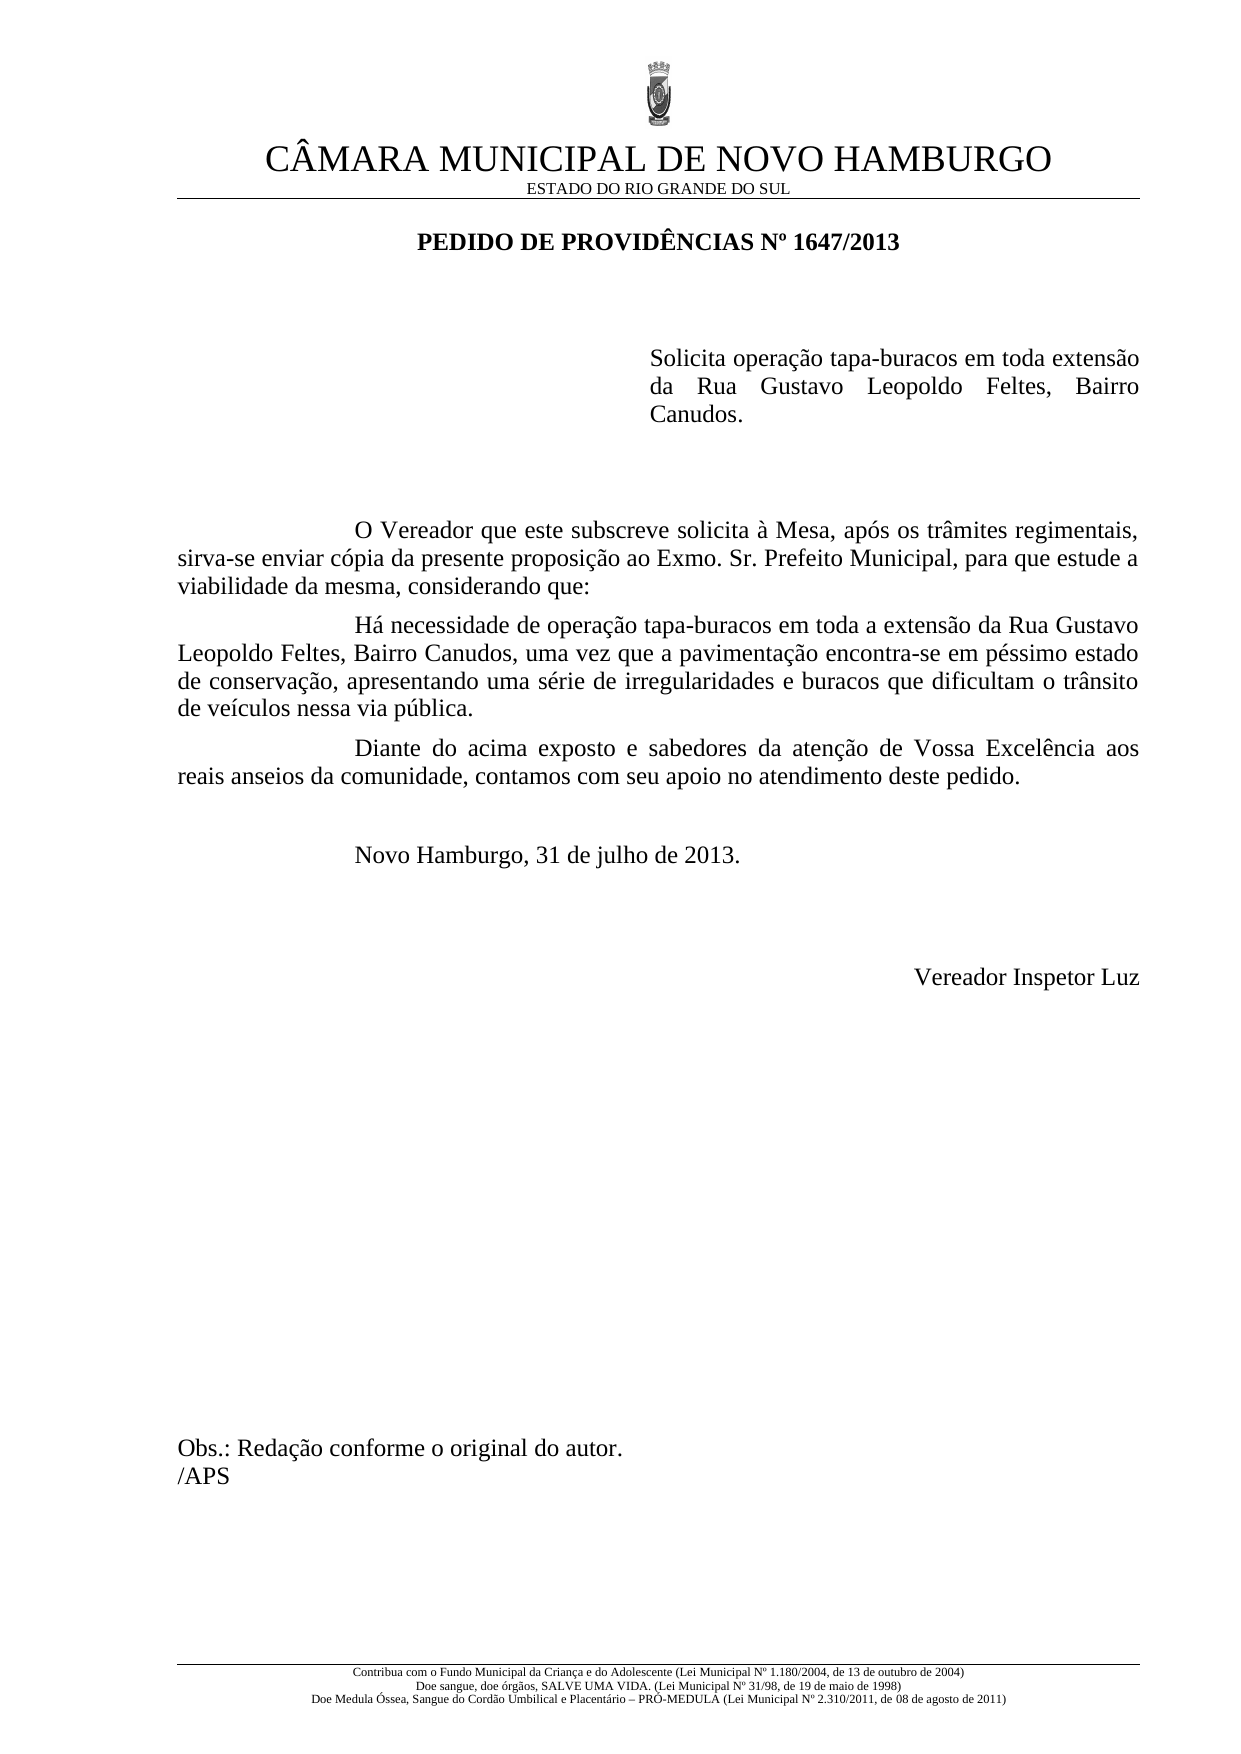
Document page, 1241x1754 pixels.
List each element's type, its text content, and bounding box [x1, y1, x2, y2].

title PEDIDO DE PROVIDÊNCIAS Nº 1647/2013 [177, 228, 1140, 256]
text Obs.: Redação conforme o original do autor. [177, 1434, 1140, 1462]
text Há necessidade de operação tapa-buracos em toda a extensão da Rua Gustavo Leopoldo Feltes, Bairro Canudos, uma vez que a pavimentação encontra-se em péssimo estado de conservação, apresentando uma série de irregularidades e buracos que dificultam o trânsito de veículos nessa via pública. [177, 611, 1140, 722]
text Diante do acima exposto e sabedores da atenção de Vossa Excelência aos reais anseios da comunidade, contamos com seu apoio no atendimento deste pedido. [177, 734, 1140, 789]
text Novo Hamburgo, 31 de julho de 2013. [177, 841, 1140, 869]
text /APS [177, 1462, 1140, 1489]
text Vereador Inspetor Luz [768, 963, 1140, 991]
text O Vereador que este subscreve solicita à Mesa, após os trâmites regimentais, sirva-se enviar cópia da presente proposição ao Exmo. Sr. Prefeito Municipal, para que estude a viabilidade da mesma, considerando que: [177, 516, 1140, 599]
text Solicita operação tapa-buracos em toda extensão da Rua Gustavo Leopoldo Feltes, Bairro Canudos. [649, 344, 1140, 428]
